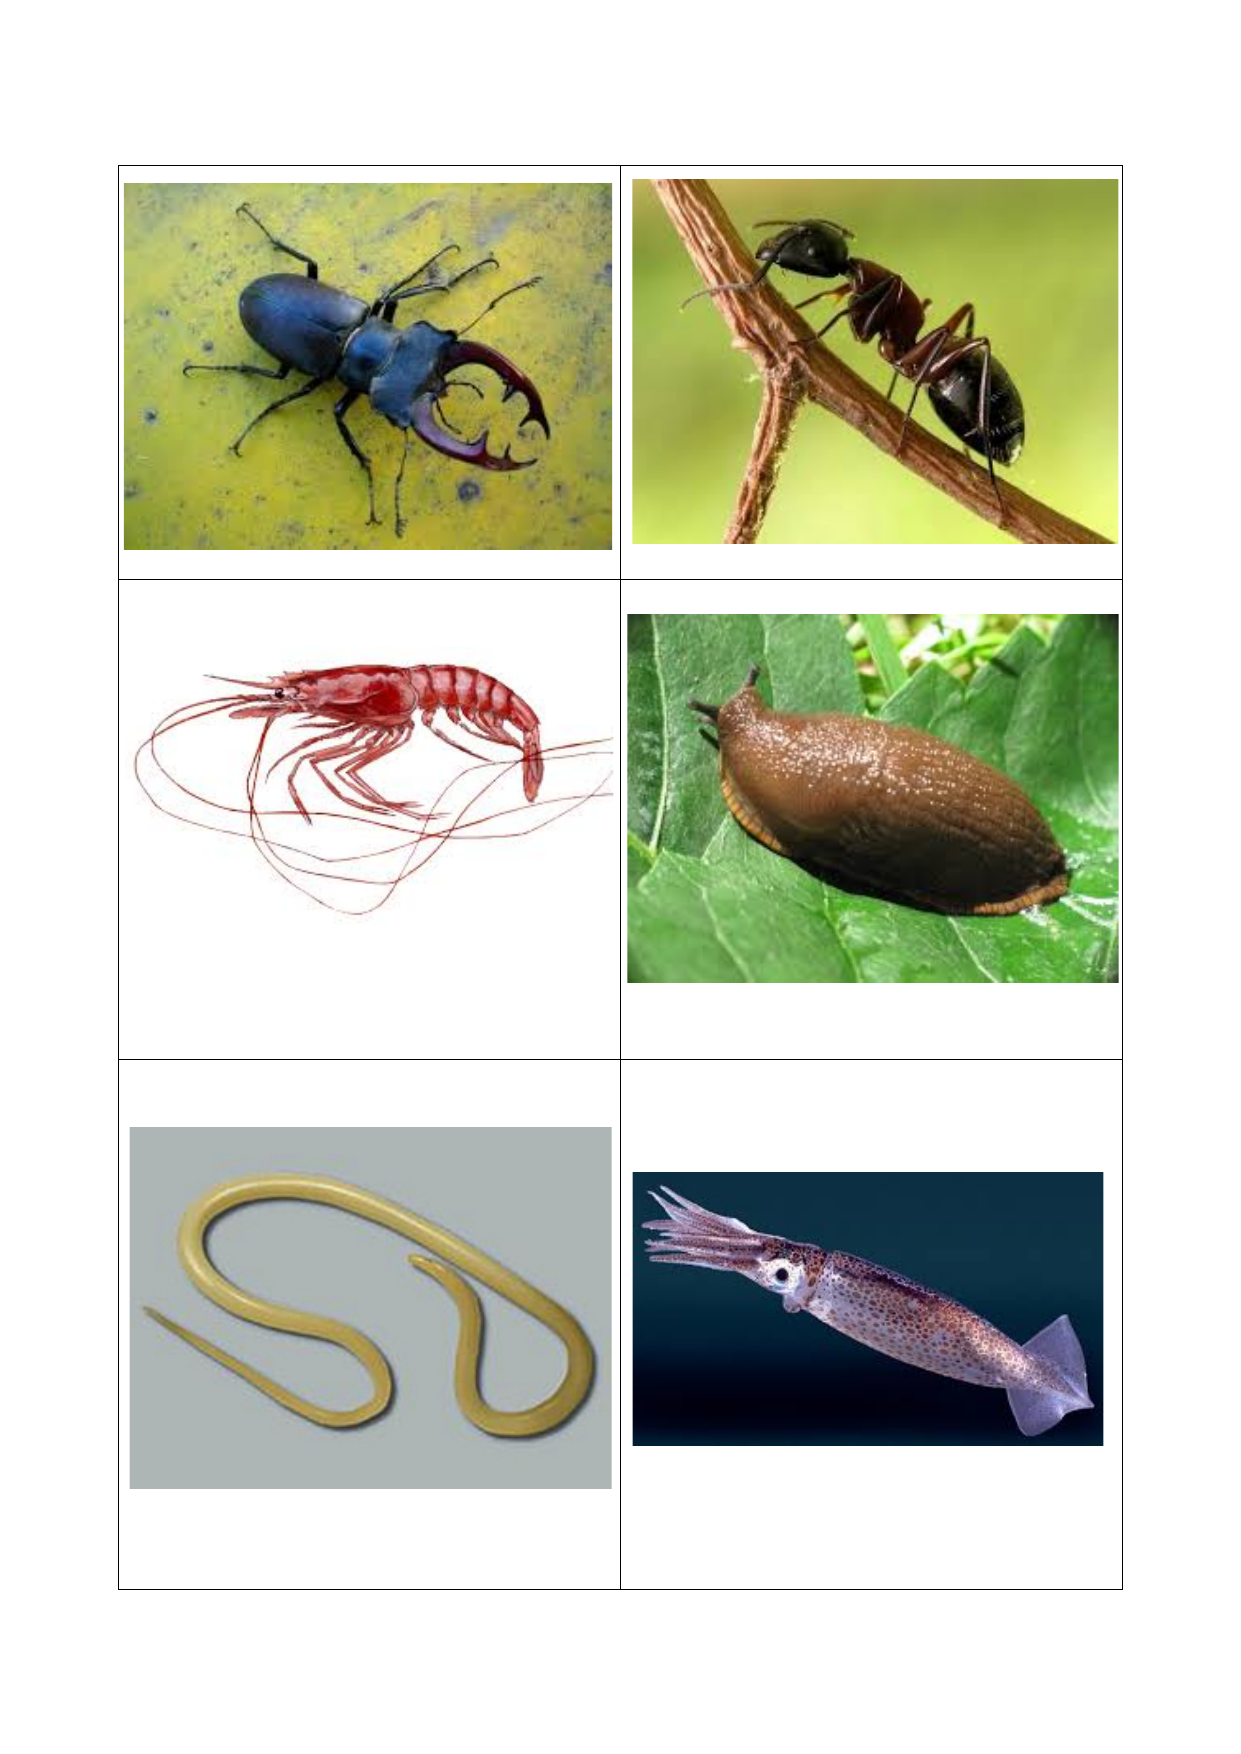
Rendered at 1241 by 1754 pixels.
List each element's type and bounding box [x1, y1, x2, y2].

table_cell [119, 580, 620, 1059]
picture [123, 183, 613, 550]
picture [627, 614, 1119, 983]
table_header [621, 166, 1122, 579]
picture [632, 1172, 1104, 1446]
table_cell [119, 1060, 620, 1589]
table_cell [621, 1060, 1122, 1589]
picture [632, 179, 1119, 544]
picture [124, 647, 614, 925]
picture [129, 1127, 612, 1489]
table_header [119, 166, 620, 579]
table_cell [621, 580, 1122, 1059]
